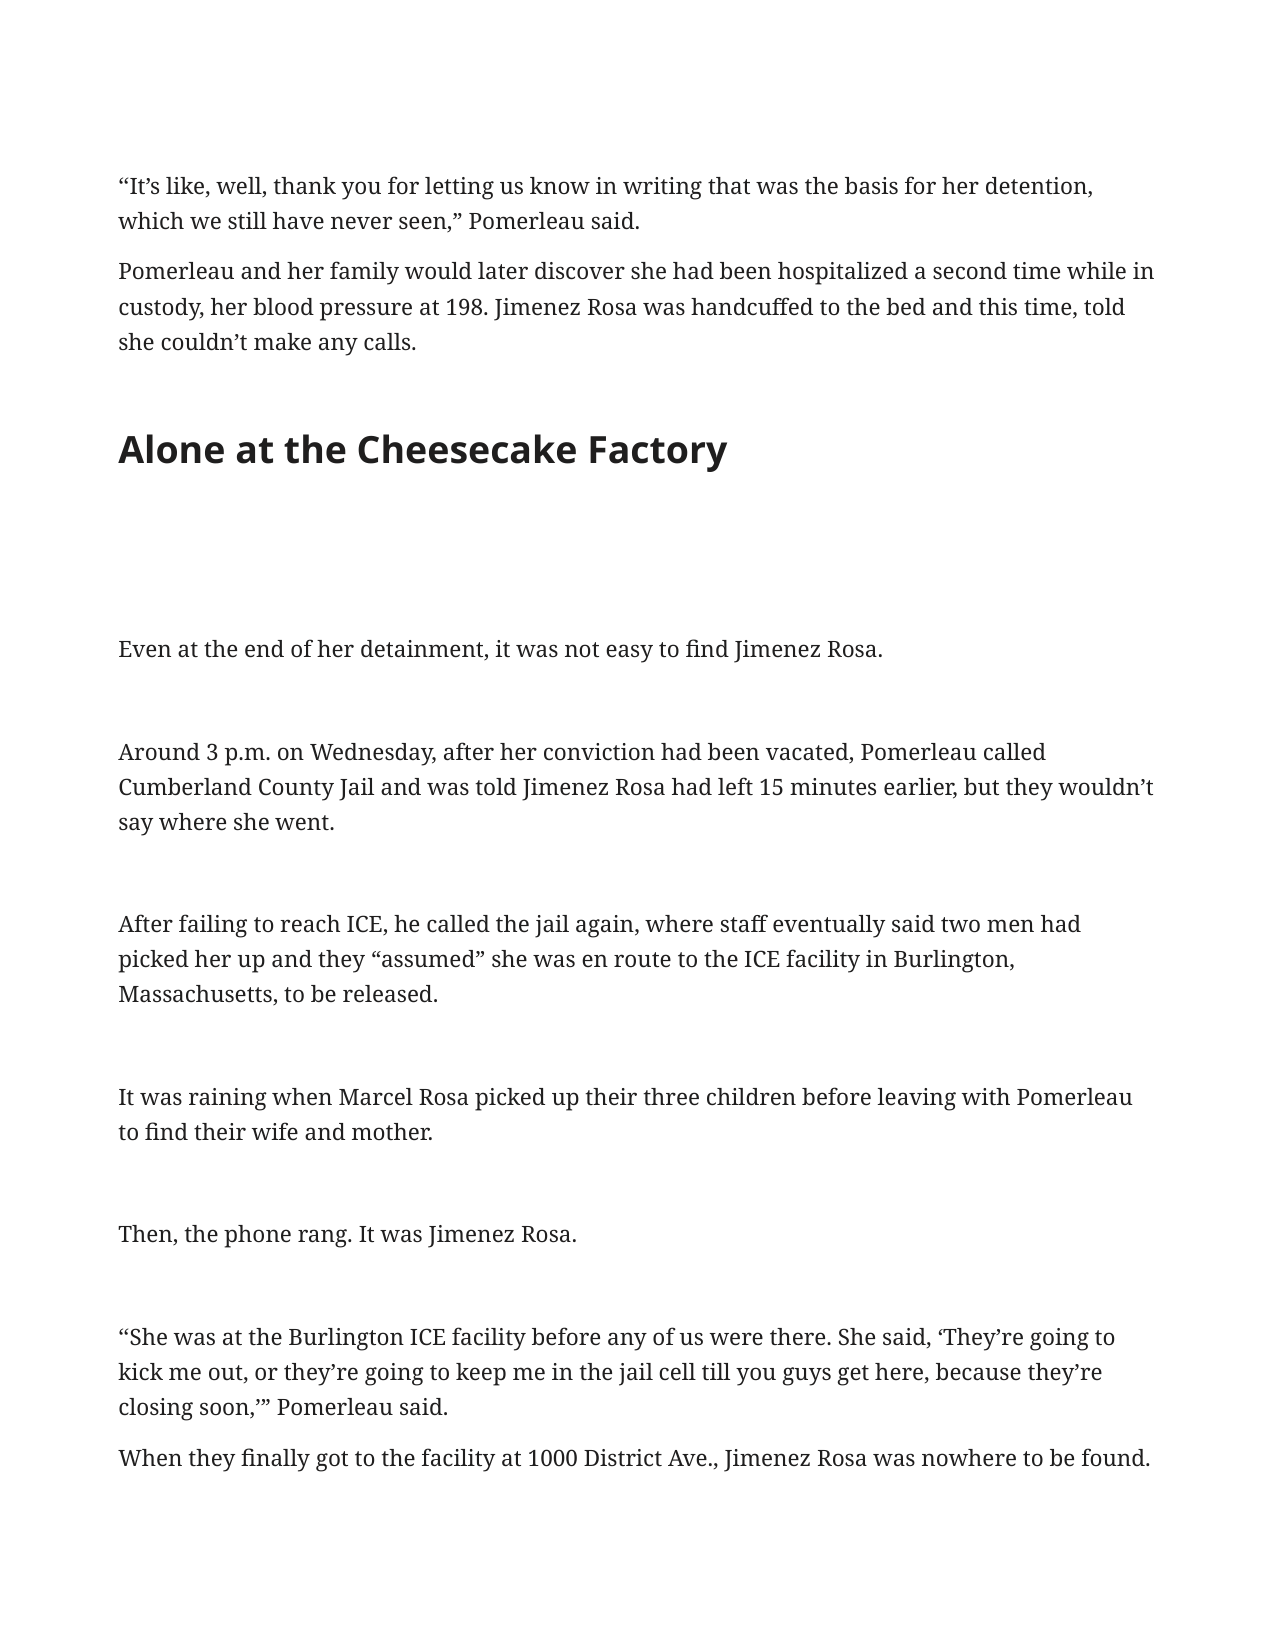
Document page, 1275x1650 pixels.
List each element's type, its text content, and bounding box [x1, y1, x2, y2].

text It was raining when Marcel Rosa picked up their three children before leaving with Pomerleau to find their wife and mother. [118, 1077, 1157, 1147]
text Then, the phone rang. It was Jimenez Rosa. [118, 1214, 1157, 1249]
subtitle Alone at the Cheesecake Factory [118, 423, 1157, 474]
text Around 3 p.m. on Wednesday, after her conviction had been vacated, Pomerleau called Cumberland County Jail and was told Jimenez Rosa had left 15 minutes earlier, but they wouldn’t say where she went. [118, 731, 1157, 836]
text After failing to reach ICE, he called the jail again, where staff eventually said two men had picked her up and they “assumed” she was en route to the ICE facility in Burlington, Massachusetts, to be released. [118, 904, 1157, 1009]
text “She was at the Burlington ICE facility before any of us were there. She said, ‘They’re going to kick me out, or they’re going to keep me in the jail cell till you guys get here, because they’re closing soon,’” Pomerleau said. [118, 1317, 1157, 1422]
text Pomerleau and her family would later discover she had been hospitalized a second time while in custody, her blood pressure at 198. Jimenez Rosa was handcuffed to the bed and this time, told she couldn’t make any calls. [118, 256, 1157, 357]
text When they finally got to the facility at 1000 District Ave., Jimenez Rosa was nowhere to be found. [118, 1442, 1157, 1472]
text “It’s like, well, thank you for letting us know in writing that was the basis for her detention, which we still have never seen,” Pomerleau said. [118, 166, 1157, 236]
text Even at the end of her detainment, it was not easy to find Jimenez Rosa. [118, 629, 1157, 664]
